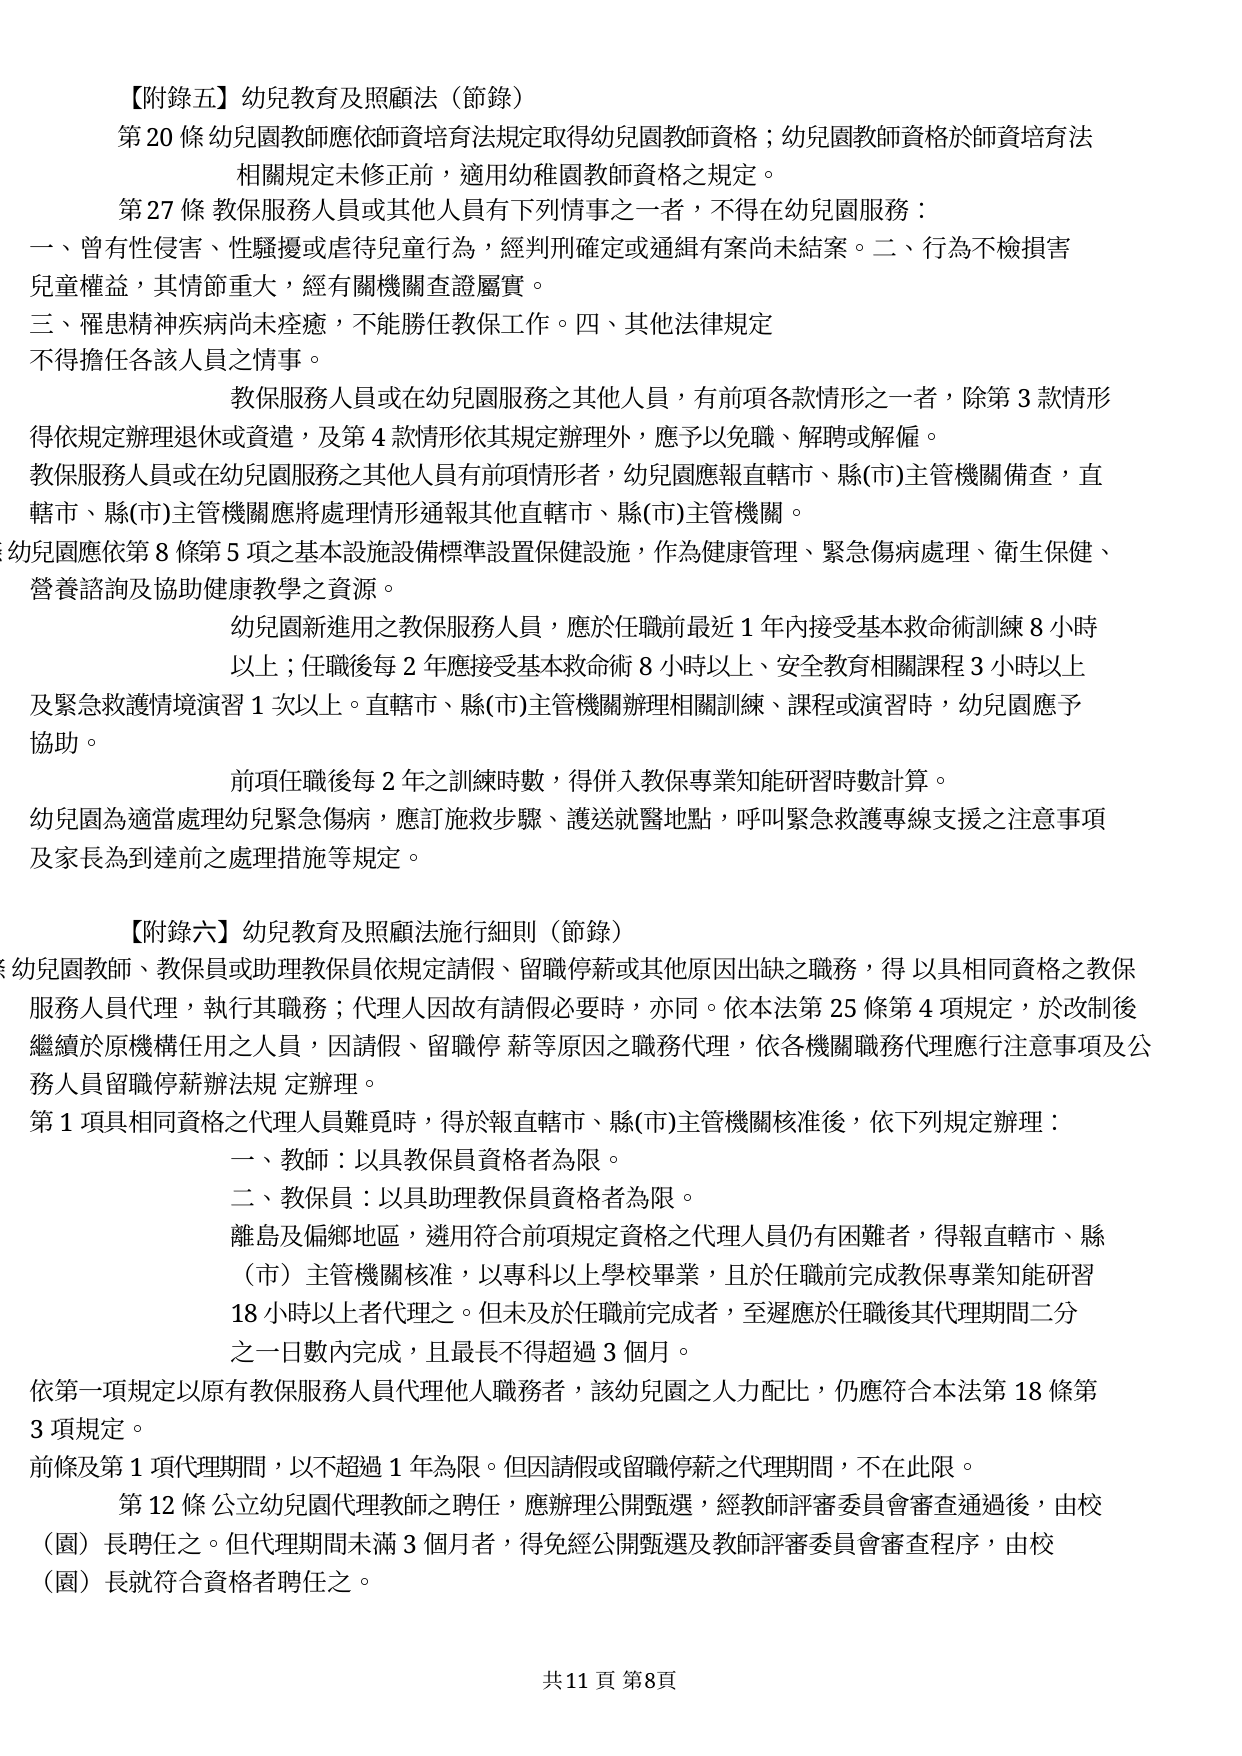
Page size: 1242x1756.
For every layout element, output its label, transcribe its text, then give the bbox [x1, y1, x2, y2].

text 教保服務人員或在幼兒園服務之其他人員，有前項各款情形之一者，除第 3 款情形 [231, 379, 1212, 415]
text 【附錄五】幼兒教育及照顧法（節錄） [118, 79, 1212, 115]
text 幼兒園新進用之教保服務人員，應於任職前最近 1 年內接受基本救命術訓練 8 小時 [231, 608, 1212, 644]
text 得依規定辦理退休或資遣，及第 4 款情形依其規定辦理外，應予以免職、解聘或解僱。 [29, 417, 1109, 453]
text 之一日數內完成，且最長不得超過 3 個月。 [231, 1333, 1212, 1369]
text 第 32 條 幼兒園應依第 8 條第 5 項之基本設施設備標準設置保健設施，作為健康管理、緊急傷病處理、衛生保健、營養諮詢及協助健康教學之資源。 [0, 532, 1105, 606]
text 第 12 條 公立幼兒園代理教師之聘任，應辦理公開甄選，經教師評審委員會審查通過後，由校 [118, 1486, 1212, 1522]
text 以上；任職後每 2 年應接受基本救命術 8 小時以上、安全教育相關課程 3 小時以上 [231, 647, 1212, 683]
text 幼兒園為適當處理幼兒緊急傷病，應訂施救步驟、護送就醫地點，呼叫緊急救護專線支援之注意事項及家長為到達前之處理措施等規定。 [29, 800, 1117, 874]
text 一、教師：以具教保員資格者為限。 [231, 1141, 1212, 1177]
text 第 1 項具相同資格之代理人員難覓時，得於報直轄市、縣(市)主管機關核准後，依下列規定辦理： [29, 1102, 1125, 1138]
text 二、教保員：以具助理教保員資格者為限。 [231, 1179, 1212, 1214]
text 第 20 條 幼兒園教師應依師資培育法規定取得幼兒園教師資格；幼兒園教師資格於師資培育法相關規定未修正前，適用幼稚園教師資格之規定。 [118, 117, 1105, 191]
text 18 小時以上者代理之。但未及於任職前完成者，至遲應於任職後其代理期間二分 [231, 1294, 1212, 1330]
text （園）長聘任之。但代理期間未滿 3 個月者，得免經公開甄選及教師評審委員會審查程序，由校（園）長就符合資格者聘任之。 [29, 1524, 1125, 1599]
text 三、罹患精神疾病尚未痊癒，不能勝任教保工作。四、其他法律規定不得擔任各該人員之情事。 [29, 305, 780, 377]
text 第 27 條 教保服務人員或其他人員有下列情事之一者，不得在幼兒園服務： [118, 193, 1212, 226]
text 前條及第 1 項代理期間，以不超過 1 年為限。但因請假或留職停薪之代理期間，不在此限。 [29, 1448, 1103, 1484]
text 離島及偏鄉地區，遴用符合前項規定資格之代理人員仍有困難者，得報直轄市、縣 [231, 1217, 1212, 1253]
text 第 11 條 幼兒園教師、教保員或助理教保員依規定請假、留職停薪或其他原因出缺之職務，得 以具相同資格之教保服務人員代理，執行其職務；代理人因故有請假必要時，亦同。依本法第 25 條第 4 項規定，於改制後繼續於原機構任用之人員，因請假、留職停 薪等原因之職務代理，依各機關職務代理應行注意事項及公務人員留職停薪辦法規 定辦理。 [0, 950, 1155, 1100]
text （市）主管機關核准，以專科以上學校畢業，且於任職前完成教保專業知能研習 [231, 1256, 1212, 1292]
text 一、曾有性侵害、性騷擾或虐待兒童行為，經判刑確定或通緝有案尚未結案。二、行為不檢損害兒童權益，其情節重大，經有關機關查證屬實。 [29, 229, 1074, 303]
text 【附錄六】幼兒教育及照顧法施行細則（節錄） [118, 913, 1212, 949]
text 教保服務人員或在幼兒園服務之其他人員有前項情形者，幼兒園應報直轄市、縣(市)主管機關備查，直轄市、縣(市)主管機關應將處理情形通報其他直轄市、縣(市)主管機關。 [29, 456, 1114, 530]
text 前項任職後每 2 年之訓練時數，得併入教保專業知能研習時數計算。 [231, 762, 1212, 798]
text 依第一項規定以原有教保服務人員代理他人職務者，該幼兒園之人力配比，仍應符合本法第 18 條第 3 項規定。 [29, 1372, 1117, 1446]
text 及緊急救護情境演習 1 次以上。直轄市、縣(市)主管機關辦理相關訓練、課程或演習時，幼兒園應予協助。 [29, 685, 1103, 759]
